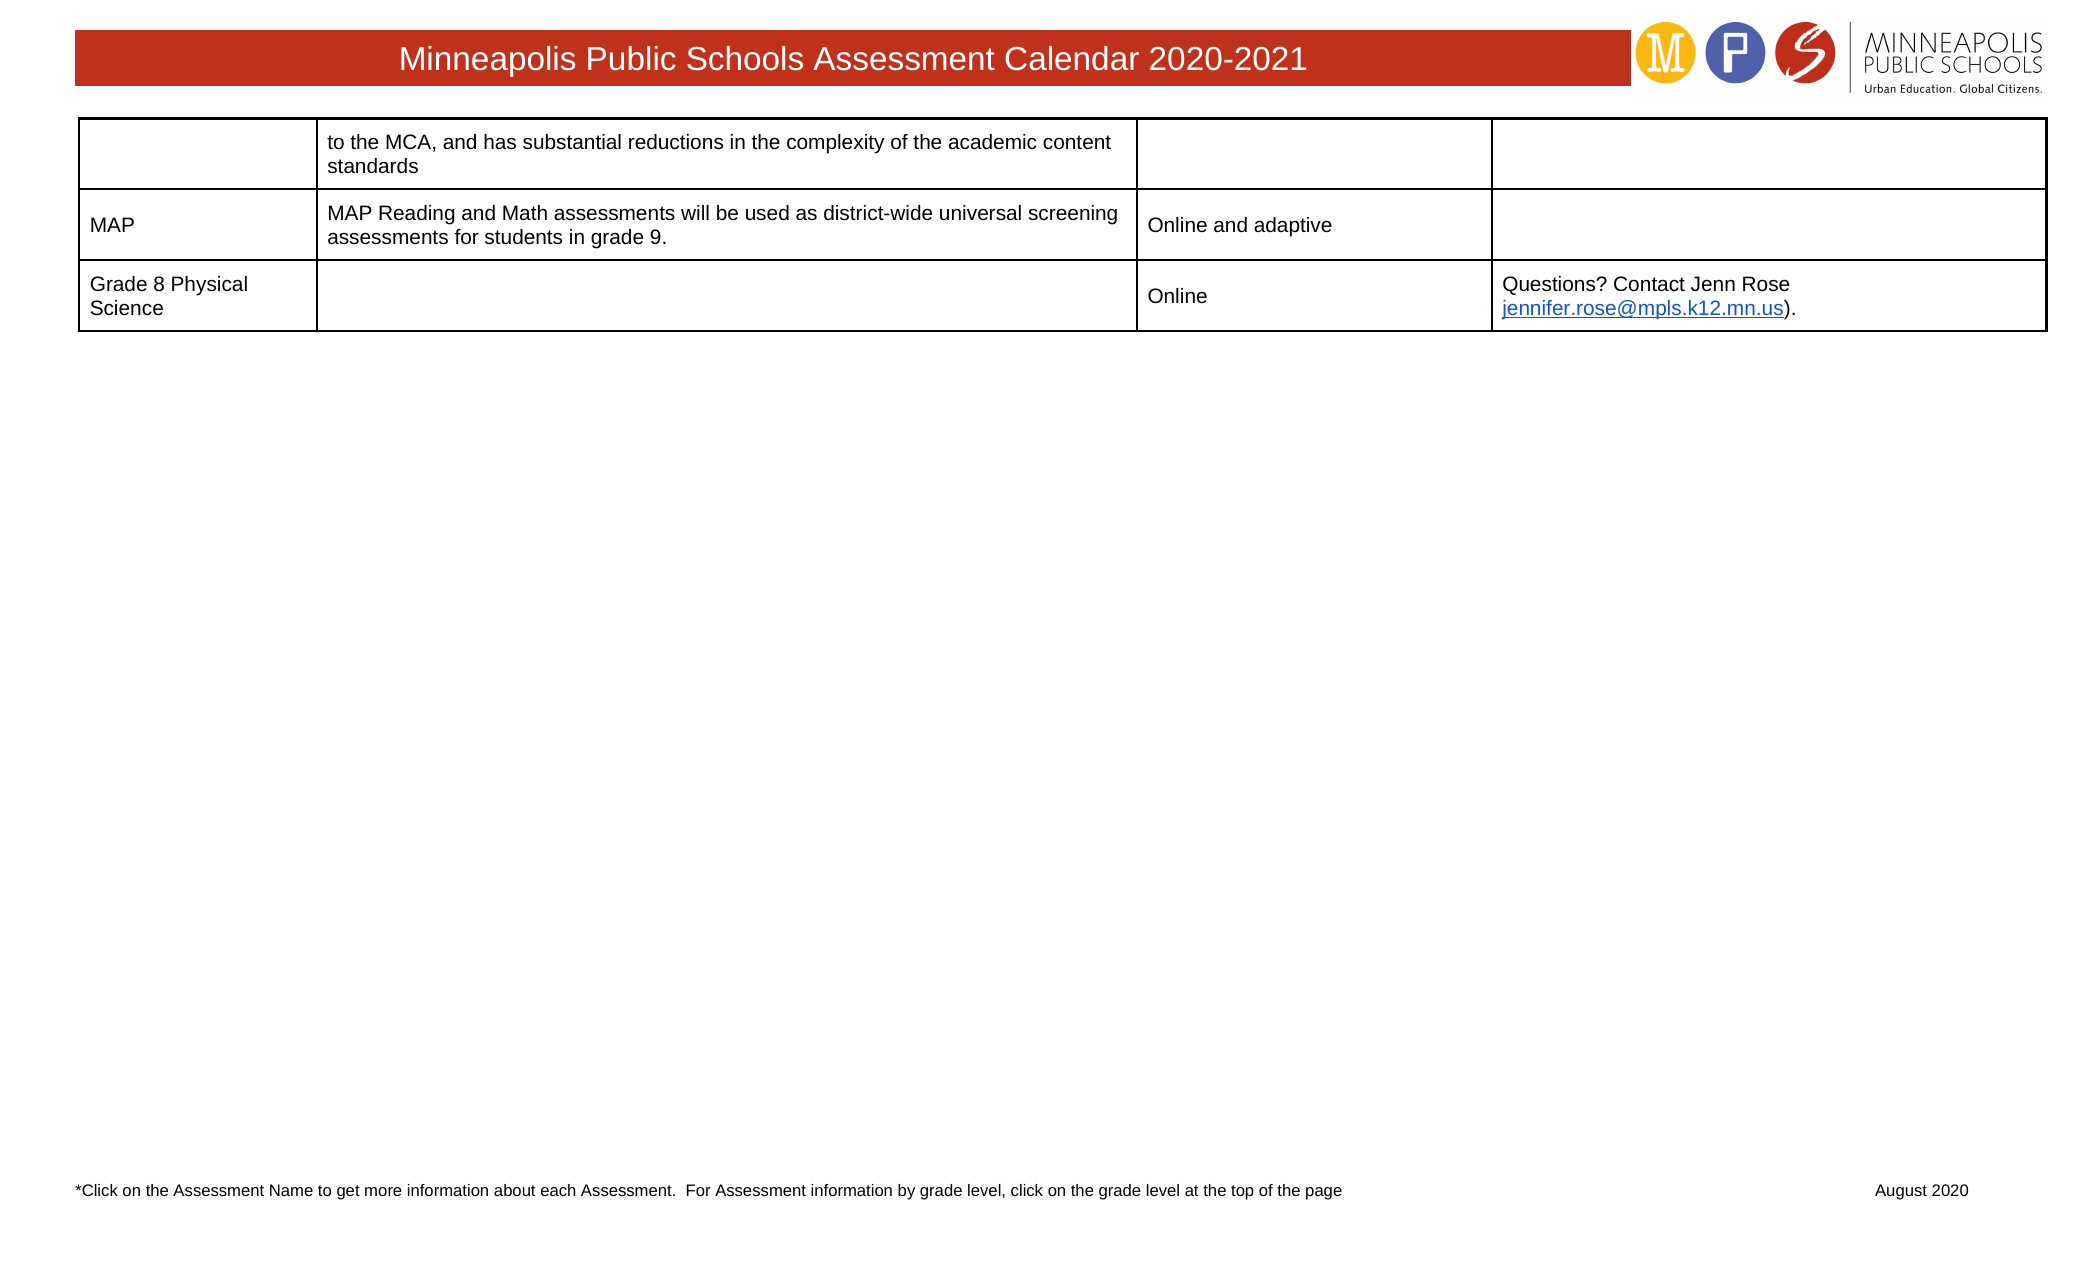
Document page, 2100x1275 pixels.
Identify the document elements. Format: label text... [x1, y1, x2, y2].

table_cell Grade 8 Physical Science [80, 261, 316, 330]
table_cell [1493, 190, 2045, 259]
table_cell [1138, 120, 1491, 188]
table_cell [80, 120, 316, 188]
table_cell Online [1138, 261, 1491, 330]
table_cell MAP Reading and Math assessments will be used as district-wide universal screening assessments for students in grade 9. [318, 190, 1136, 259]
table_cell Questions? Contact Jenn Rose jennifer.rose@mpls.k12.mn.us). [1493, 261, 2045, 330]
table_cell [318, 261, 1136, 330]
table_cell [1493, 120, 2045, 188]
table_cell Online and adaptive [1138, 190, 1491, 259]
picture [1631, 18, 2044, 99]
table_cell to the MCA, and has substantial reductions in the complexity of the academic content standards [318, 120, 1136, 188]
table_cell MAP [80, 190, 316, 259]
